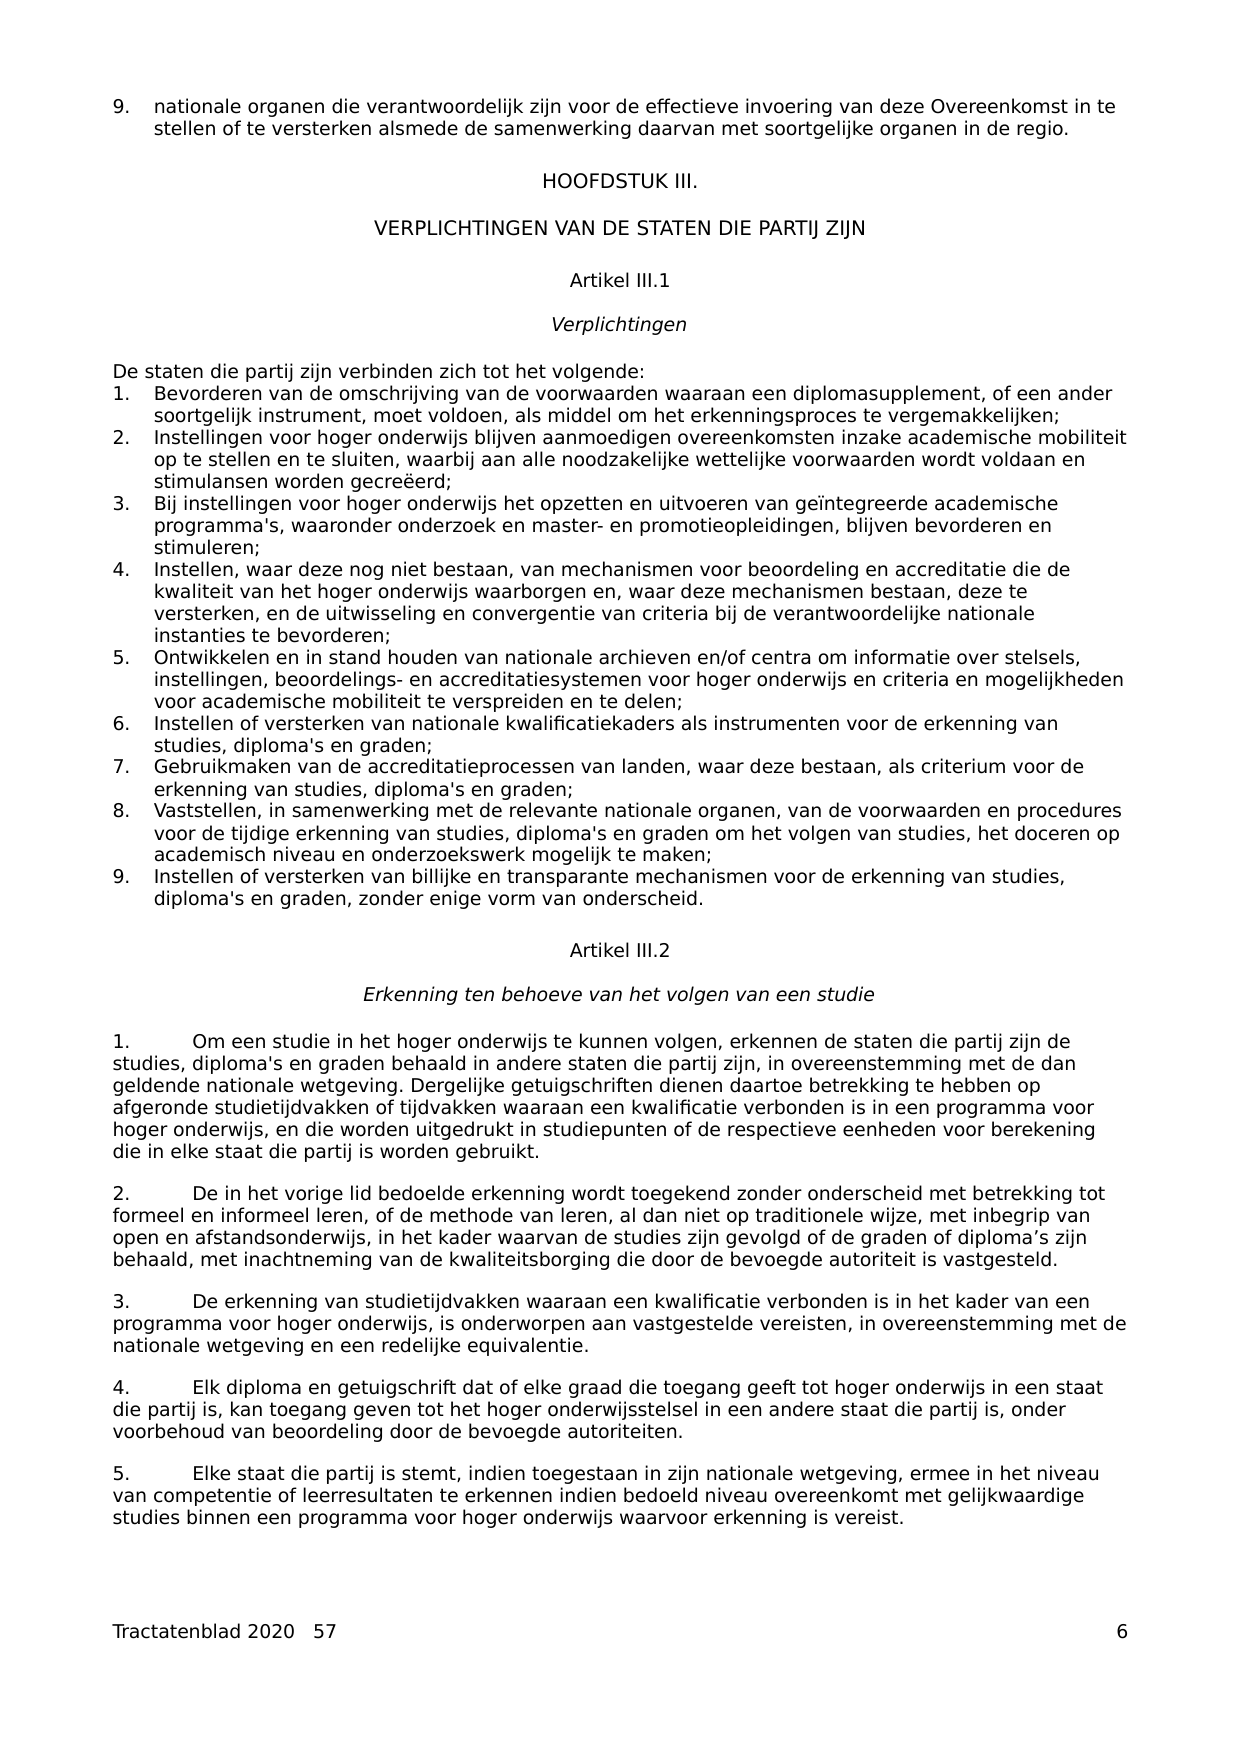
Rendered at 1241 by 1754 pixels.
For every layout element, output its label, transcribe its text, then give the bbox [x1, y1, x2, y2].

subtitle Artikel III.2 Erkenning ten behoeve van het volgen van een studie [112, 940, 1128, 1006]
text 7. Gebruikmaken van de accreditatieprocessen van landen, waar deze bestaan, als criterium voor de erkenning van studies, diploma's en graden; [112, 756, 1128, 800]
text 1. Om een studie in het hoger onderwijs te kunnen volgen, erkennen de staten die partij zijn de studies, diploma's en graden behaald in andere staten die partij zijn, in overeenstemming met de dan geldende nationale wetgeving. Dergelijke getuigschriften dienen daartoe betrekking te hebben op afgeronde studietijdvakken of tijdvakken waaraan een kwalificatie verbonden is in een programma voor hoger onderwijs, en die worden uitgedrukt in studiepunten of de respectieve eenheden voor berekening die in elke staat die partij is worden gebruikt. [112, 1031, 1128, 1163]
text 5. Ontwikkelen en in stand houden van nationale archieven en/of centra om informatie over stelsels, instellingen, beoordelings- en accreditatiesystemen voor hoger onderwijs en criteria en mogelijkheden voor academische mobiliteit te verspreiden en te delen; [112, 647, 1128, 712]
subtitle Artikel III.1 Verplichtingen [112, 270, 1128, 336]
text 2. De in het vorige lid bedoelde erkenning wordt toegekend zonder onderscheid met betrekking tot formeel en informeel leren, of de methode van leren, al dan niet op traditionele wijze, met inbegrip van open en afstandsonderwijs, in het kader waarvan de studies zijn gevolgd of de graden of diploma’s zijn behaald, met inachtneming van de kwaliteitsborging die door de bevoegde autoriteit is vastgesteld. [112, 1183, 1128, 1271]
subtitle HOOFDSTUK III. VERPLICHTINGEN VAN DE STATEN DIE PARTIJ ZIJN [112, 170, 1128, 240]
text 3. Bij instellingen voor hoger onderwijs het opzetten en uitvoeren van geïntegreerde academische programma's, waaronder onderzoek en master- en promotieopleidingen, blijven bevorderen en stimuleren; [112, 493, 1128, 559]
text 4. Instellen, waar deze nog niet bestaan, van mechanismen voor beoordeling en accreditatie die de kwaliteit van het hoger onderwijs waarborgen en, waar deze mechanismen bestaan, deze te versterken, en de uitwisseling en convergentie van criteria bij de verantwoordelijke nationale instanties te bevorderen; [112, 559, 1128, 647]
text De staten die partij zijn verbinden zich tot het volgende: [112, 361, 1128, 383]
text 1. Bevorderen van de omschrijving van de voorwaarden waaraan een diplomasupplement, of een ander soortgelijk instrument, moet voldoen, als middel om het erkenningsproces te vergemakkelijken; [112, 383, 1128, 427]
text 6. Instellen of versterken van nationale kwalificatiekaders als instrumenten voor de erkenning van studies, diploma's en graden; [112, 712, 1128, 756]
text 2. Instellingen voor hoger onderwijs blijven aanmoedigen overeenkomsten inzake academische mobiliteit op te stellen en te sluiten, waarbij aan alle noodzakelijke wettelijke voorwaarden wordt voldaan en stimulansen worden gecreëerd; [112, 427, 1128, 493]
text 9. Instellen of versterken van billijke en transparante mechanismen voor de erkenning van studies, diploma's en graden, zonder enige vorm van onderscheid. [112, 866, 1128, 910]
text 3. De erkenning van studietijdvakken waaraan een kwalificatie verbonden is in het kader van een programma voor hoger onderwijs, is onderworpen aan vastgestelde vereisten, in overeenstemming met de nationale wetgeving en een redelijke equivalentie. [112, 1291, 1128, 1357]
text 5. Elke staat die partij is stemt, indien toegestaan in zijn nationale wetgeving, ermee in het niveau van competentie of leerresultaten te erkennen indien bedoeld niveau overeenkomt met gelijkwaardige studies binnen een programma voor hoger onderwijs waarvoor erkenning is vereist. [112, 1463, 1128, 1529]
text 4. Elk diploma en getuigschrift dat of elke graad die toegang geeft tot hoger onderwijs in een staat die partij is, kan toegang geven tot het hoger onderwijsstelsel in een andere staat die partij is, onder voorbehoud van beoordeling door de bevoegde autoriteiten. [112, 1377, 1128, 1443]
text 8. Vaststellen, in samenwerking met de relevante nationale organen, van de voorwaarden en procedures voor de tijdige erkenning van studies, diploma's en graden om het volgen van studies, het doceren op academisch niveau en onderzoekswerk mogelijk te maken; [112, 800, 1128, 866]
text 9. nationale organen die verantwoordelijk zijn voor de effectieve invoering van deze Overeenkomst in te stellen of te versterken alsmede de samenwerking daarvan met soortgelijke organen in de regio. [112, 96, 1128, 140]
